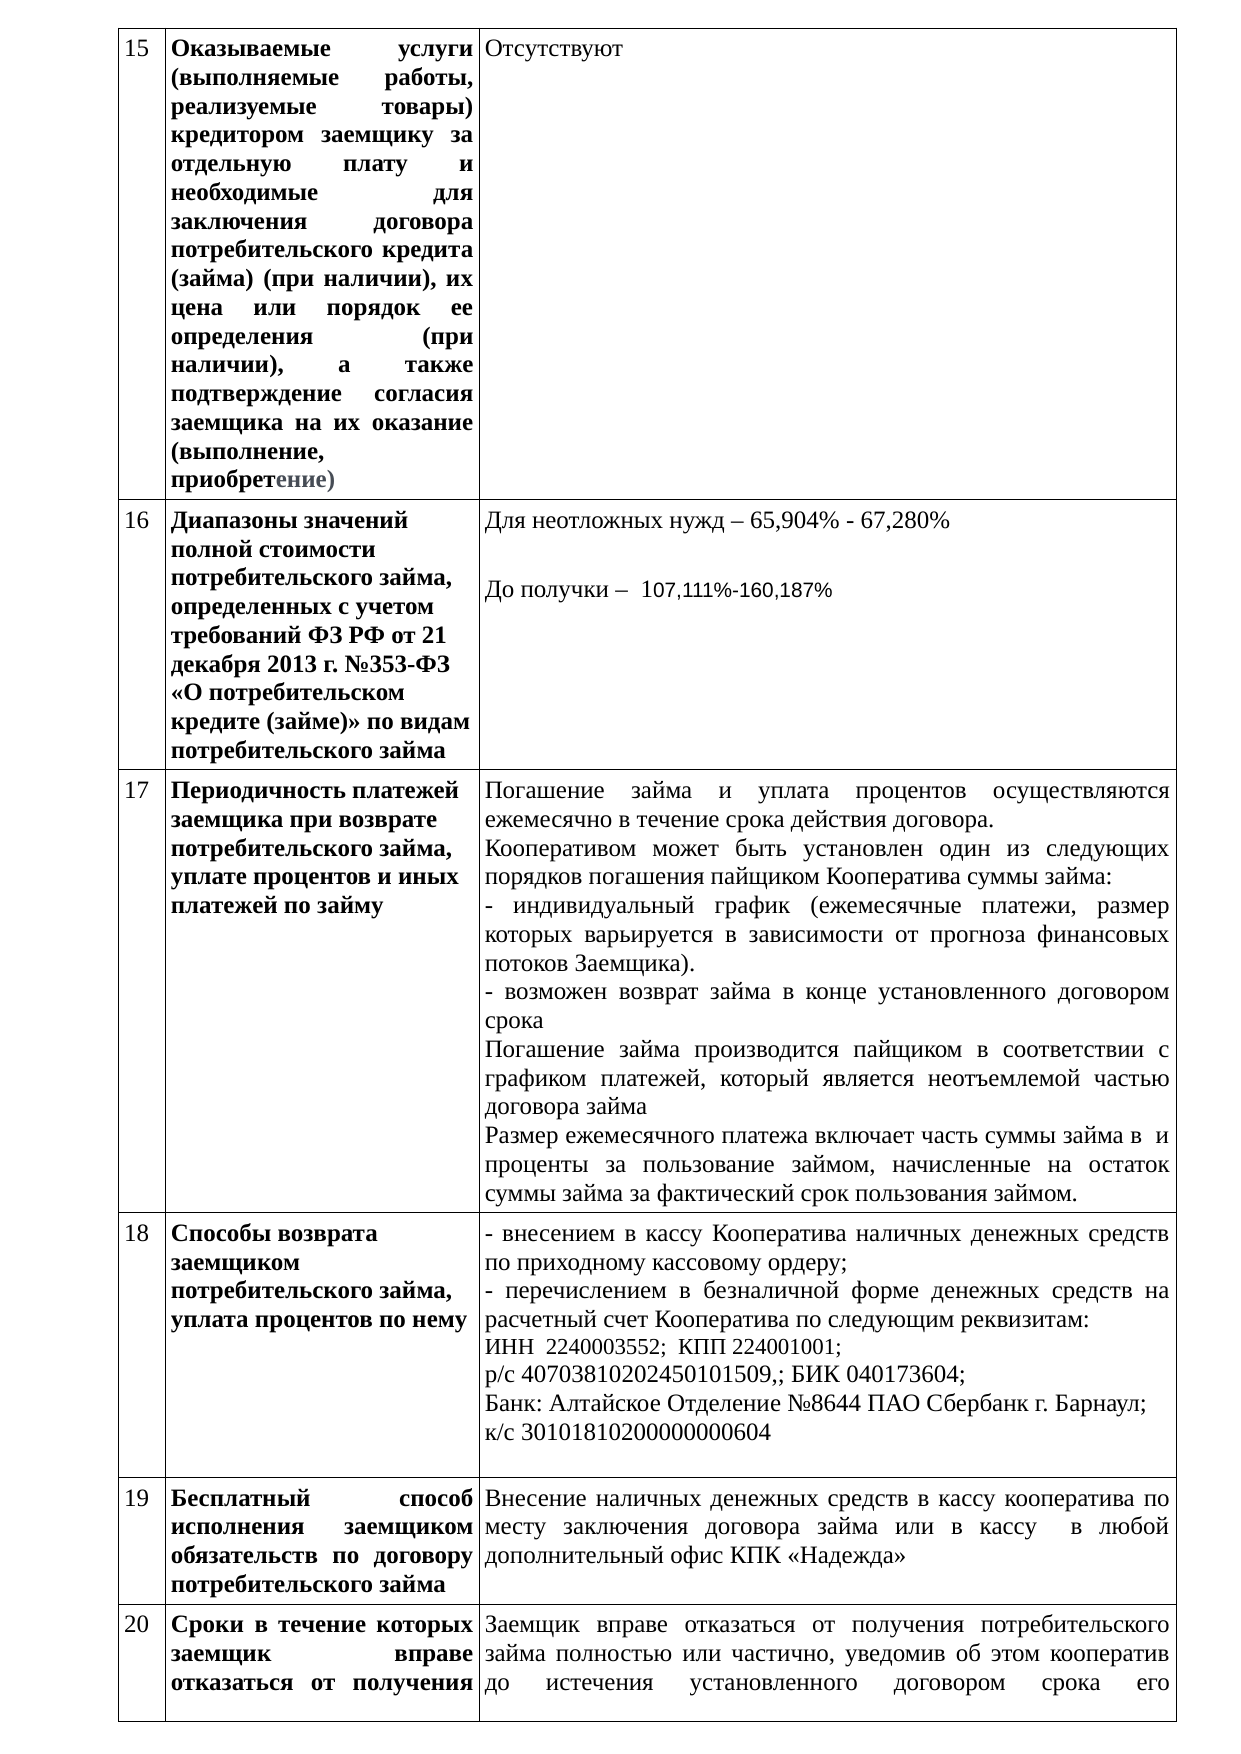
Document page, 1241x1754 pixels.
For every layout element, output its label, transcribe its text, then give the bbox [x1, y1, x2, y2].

table_cell Отсутствуют [480, 29, 1176, 499]
table_cell Периодичность платежей заемщика при возврате потребительского займа, уплате процентов и иных платежей по займу [166, 770, 479, 1212]
table_cell - внесением в кассу Кооператива наличных денежных средств по приходному кассовому ордеру; - перечислением в безналичной форме денежных средств на расчетный счет Кооператива по следующим реквизитам: ИНН 2240003552; КПП 224001001; р/с 40703810202450101509,; БИК 040173604; Банк: Алтайское Отделение №8644 ПАО Сбербанк г. Барнаул; к/с 30101810200000000604 [480, 1213, 1176, 1477]
table_cell Заемщик вправе отказаться от получения потребительского займа полностью или частично, уведомив об этом кооператив до истечения установленного договором срока его [480, 1605, 1176, 1721]
table_cell Внесение наличных денежных средств в кассу кооператива по месту заключения договора займа или в кассу в любой дополнительный офис КПК «Надежда» [480, 1478, 1176, 1603]
table_cell Сроки в течение которых заемщик вправе отказаться от получения [166, 1605, 479, 1721]
table_cell 16 [119, 500, 165, 769]
table_cell 20 [119, 1605, 165, 1721]
table_cell 17 [119, 770, 165, 1212]
table_cell 18 [119, 1213, 165, 1477]
table_cell Для неотложных нужд – 65,904% - 67,280% До получки – 107,111%-160,187% [480, 500, 1176, 769]
table_cell 19 [119, 1478, 165, 1603]
table_cell Погашение займа и уплата процентов осуществляются ежемесячно в течение срока действия договора. Кооперативом может быть установлен один из следующих порядков погашения пайщиком Кооператива суммы займа: - индивидуальный график (ежемесячные платежи, размер которых варьируется в зависимости от прогноза финансовых потоков Заемщика). - возможен возврат займа в конце установленного договором срока Погашение займа производится пайщиком в соответствии с графиком платежей, который является неотъемлемой частью договора займа Размер ежемесячного платежа включает часть суммы займа в и проценты за пользование займом, начисленные на остаток суммы займа за фактический срок пользования займом. [480, 770, 1176, 1212]
table_cell Бесплатный способ исполнения заемщиком обязательств по договору потребительского займа [166, 1478, 479, 1603]
table_cell Способы возврата заемщиком потребительского займа, уплата процентов по нему [166, 1213, 479, 1477]
table_cell Диапазоны значений полной стоимости потребительского займа, определенных с учетом требований ФЗ РФ от 21 декабря 2013 г. №353-ФЗ «О потребительском кредите (займе)» по видам потребительского займа [166, 500, 479, 769]
table_cell 15 [119, 29, 165, 499]
table_cell Оказываемые услуги (выполняемые работы, реализуемые товары) кредитором заемщику за отдельную плату и необходимые для заключения договора потребительского кредита (займа) (при наличии), их цена или порядок ее определения (при наличии), а также подтверждение согласия заемщика на их оказание (выполнение, приобретение) [166, 29, 479, 499]
